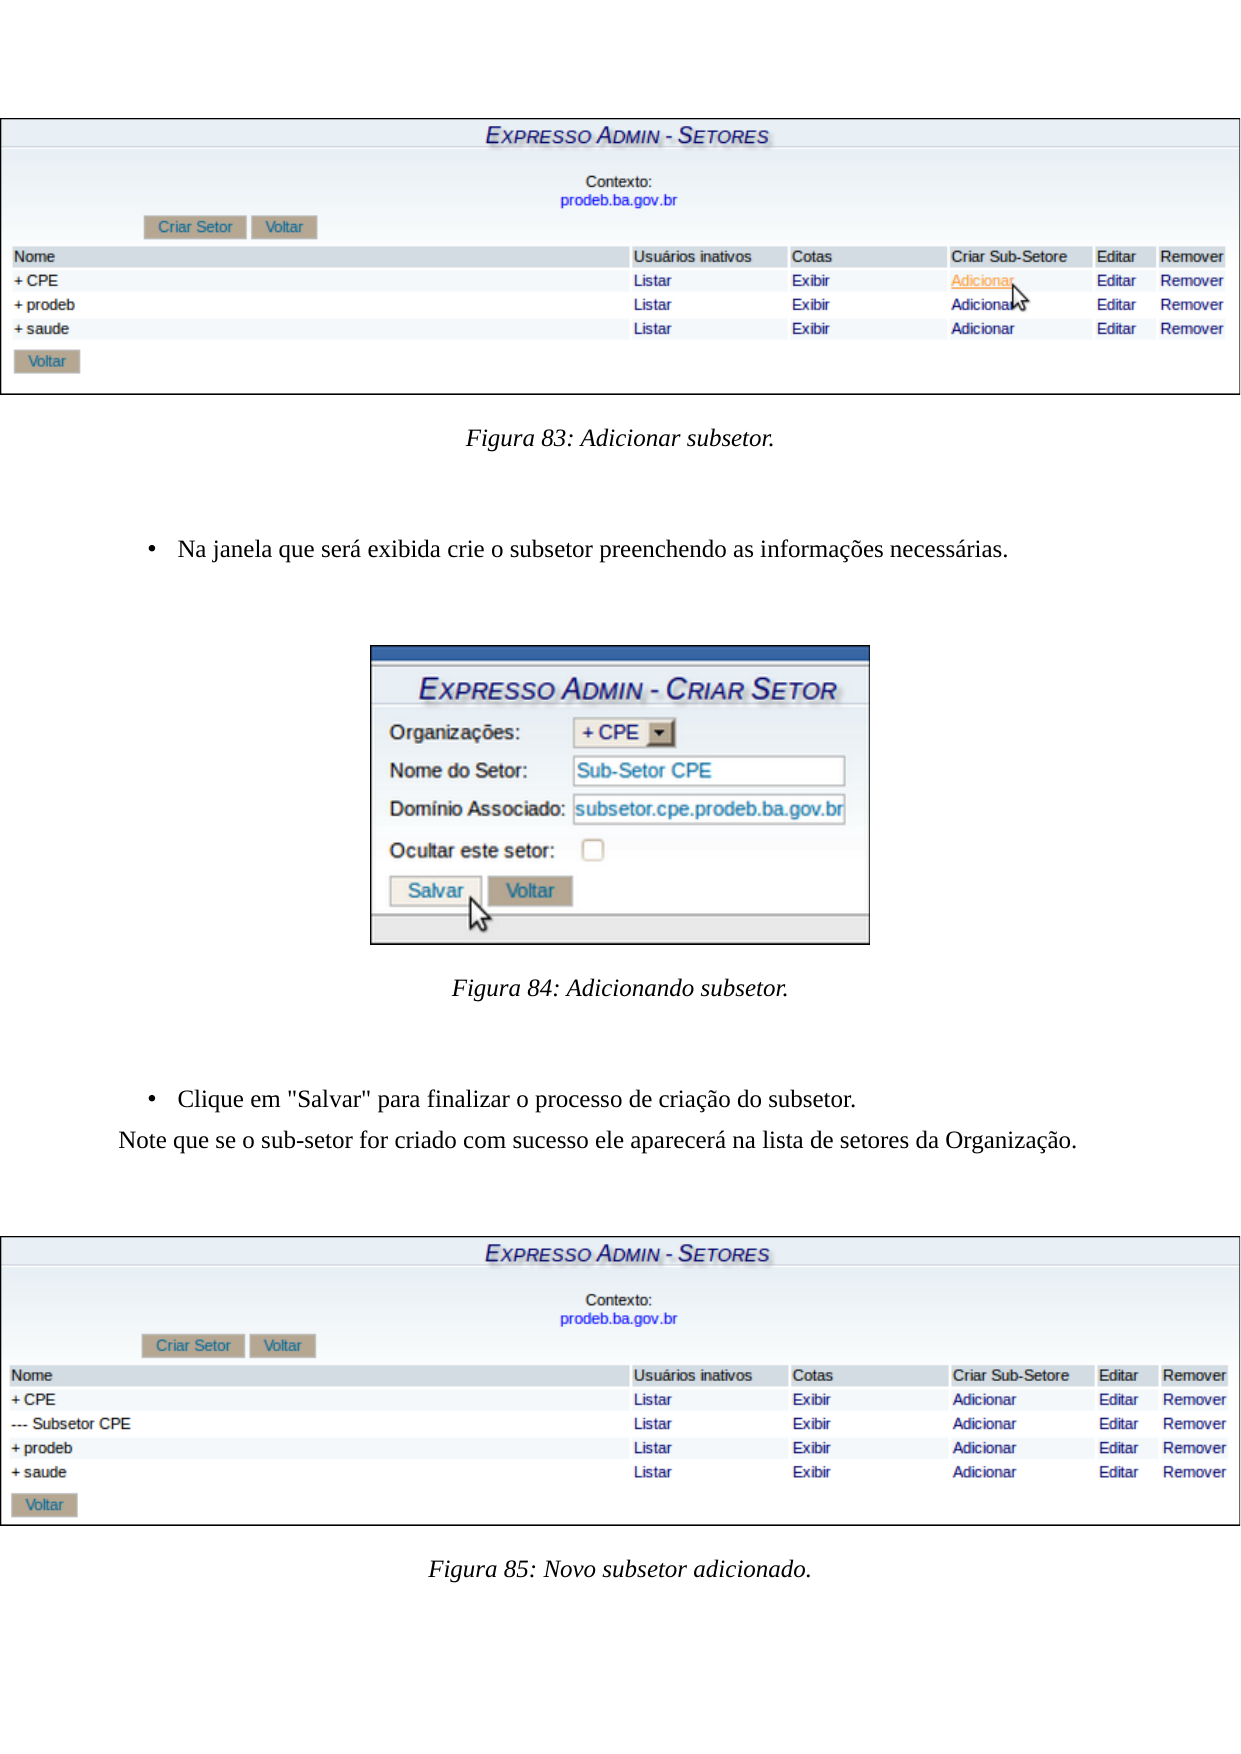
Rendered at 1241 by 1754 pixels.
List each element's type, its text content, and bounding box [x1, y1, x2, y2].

text Figura 85: Novo subsetor adicionado. [118, 1526, 1122, 1583]
list Clique em "Salvar" para finalizar o processo de criação do subsetor. [148, 1084, 1122, 1113]
list Na janela que será exibida crie o subsetor preenchendo as informações necessárias. [148, 534, 1122, 563]
picture [0, 118, 1241, 395]
text Figura 83: Adicionar subsetor. [118, 395, 1122, 452]
text Note que se o sub-setor for criado com sucesso ele aparecerá na lista de setores da Organização. [118, 1126, 1122, 1154]
picture [370, 645, 870, 945]
picture [0, 1236, 1241, 1526]
text Figura 84: Adicionando subsetor. [118, 646, 1122, 1002]
